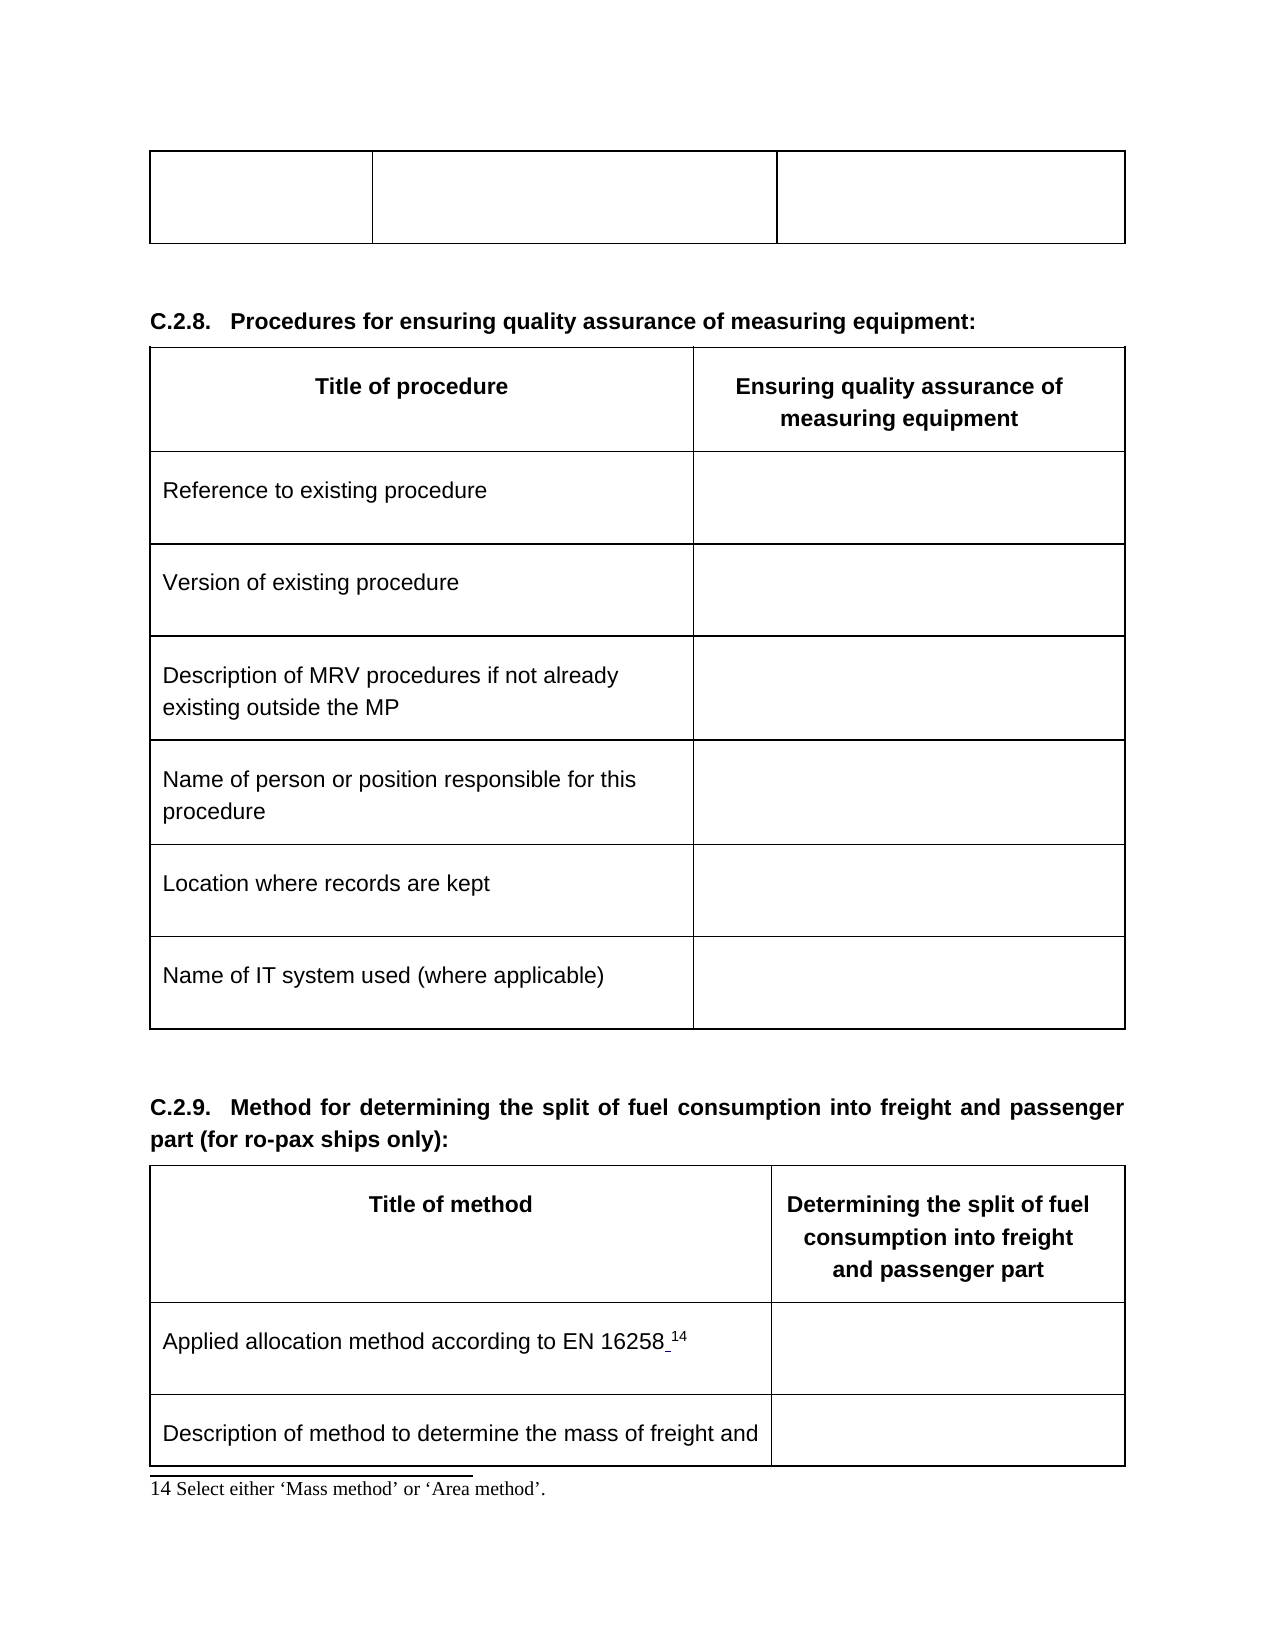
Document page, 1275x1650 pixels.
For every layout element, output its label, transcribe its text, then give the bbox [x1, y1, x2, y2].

table_cell [772, 1395, 1124, 1465]
table_cell [694, 937, 1124, 1028]
table_cell Version of existing procedure [151, 545, 693, 635]
table_header Ensuring quality assurance of measuring equipment [694, 348, 1124, 451]
table_header Determining the split of fuel consumption into freight and passenger part [772, 1166, 1124, 1301]
table_header Title of method [151, 1166, 771, 1301]
table_cell [694, 545, 1124, 635]
table_cell [694, 845, 1124, 936]
table_cell Name of person or position responsible for this procedure [151, 741, 693, 843]
table_cell [694, 452, 1124, 543]
table_cell [772, 1303, 1124, 1394]
table_cell Name of IT system used (where applicable) [151, 937, 693, 1028]
table_cell Reference to existing procedure [151, 452, 693, 543]
table_header Title of procedure [151, 348, 693, 451]
table_cell [373, 152, 776, 242]
text C.2.8. Procedures for ensuring quality assurance of measuring equipment: [150, 301, 1125, 334]
table_cell Applied allocation method according to EN 16258 [151, 1303, 771, 1394]
table_cell Location where records are kept [151, 845, 693, 936]
table_cell Description of method to determine the mass of freight and [151, 1395, 771, 1465]
table_cell [694, 741, 1124, 843]
table_cell Description of MRV procedures if not already existing outside the MP [151, 637, 693, 739]
table_cell [778, 152, 1124, 242]
table_cell [151, 152, 372, 242]
table_cell [694, 637, 1124, 739]
text C.2.9. Method for determining the split of fuel consumption into freight and passenger part (for ro-pax ships only): [150, 1087, 1125, 1152]
